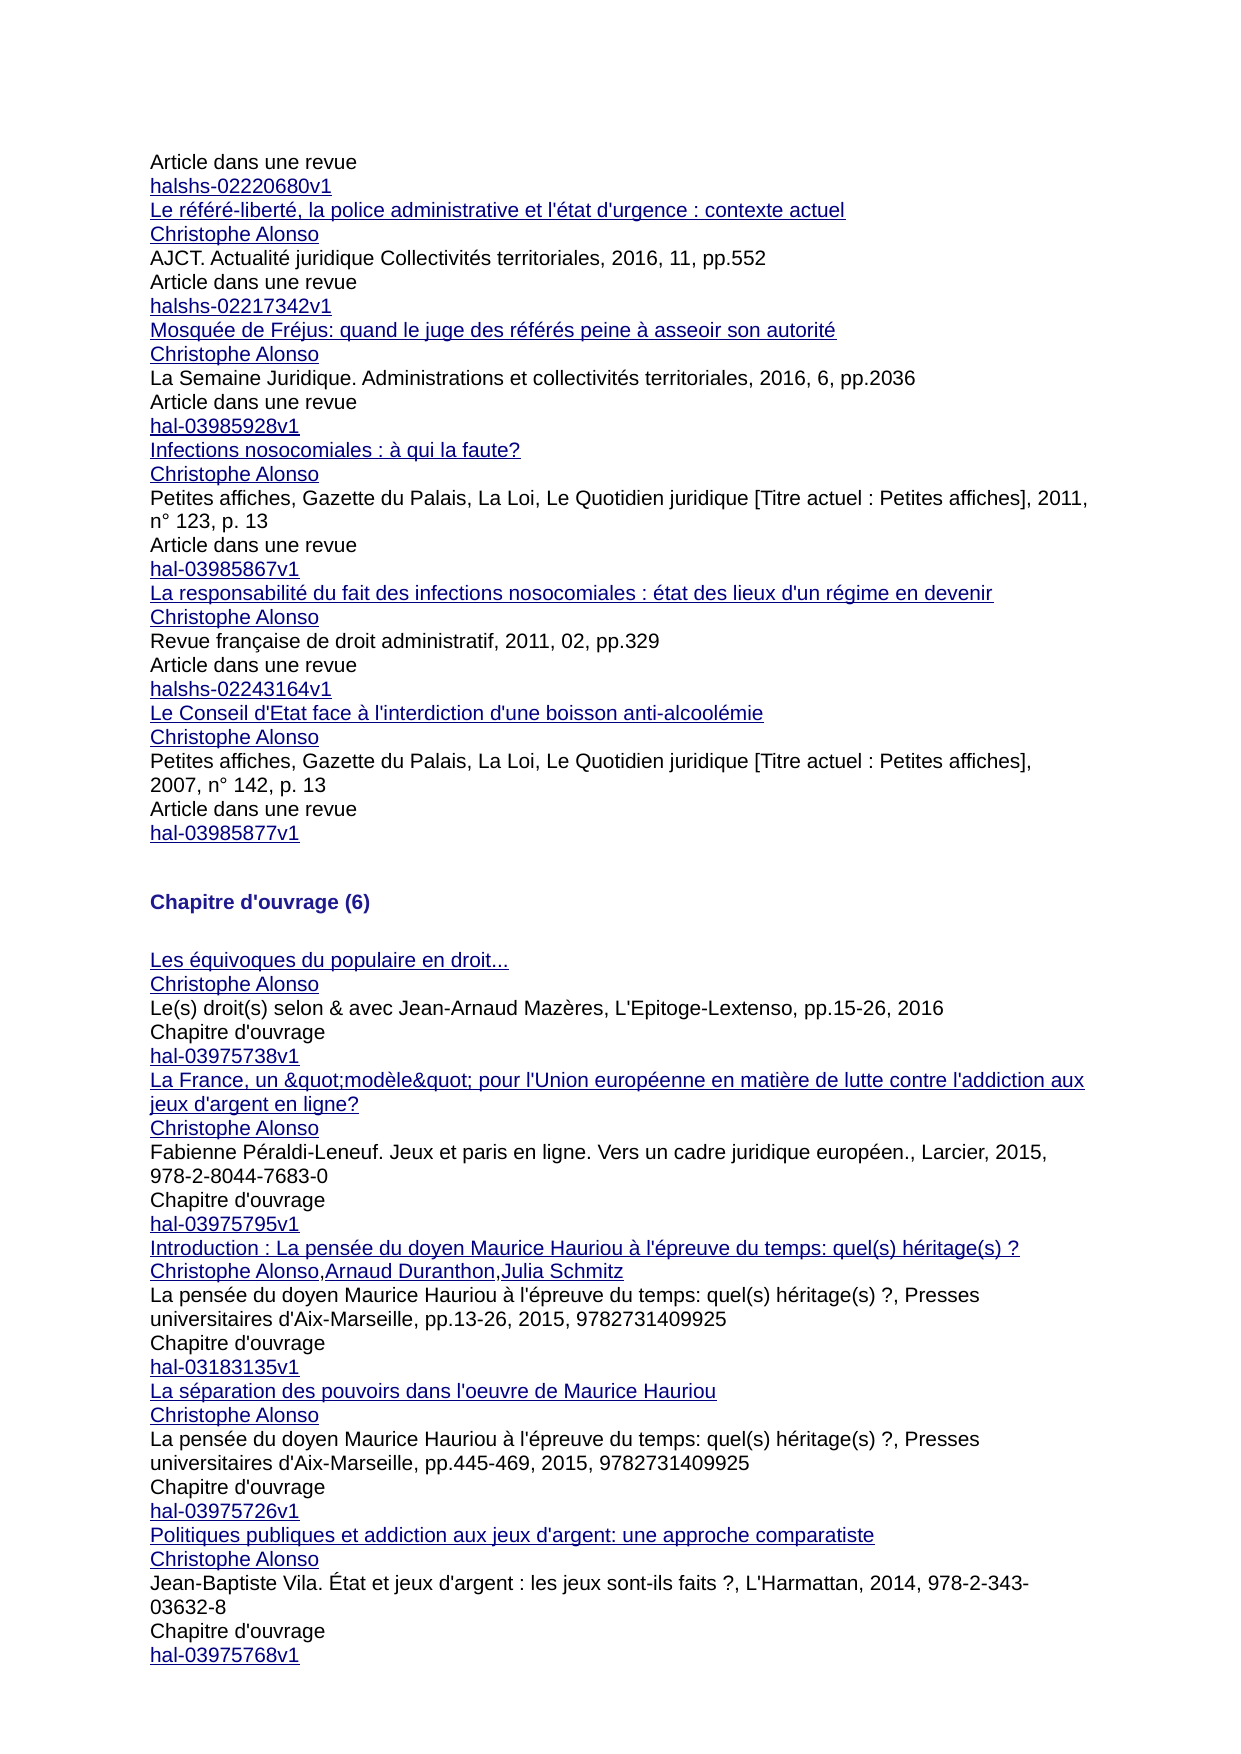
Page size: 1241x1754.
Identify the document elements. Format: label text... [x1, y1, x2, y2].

subtitle Chapitre d'ouvrage (6) [150, 889, 1090, 913]
table_cell Infections nosocomiales : à qui la faute? Christophe Alonso Petites affiches, Gazette du Palais, La Loi, Le Quotidien juridique [Titre actuel : Petites affiches], 2011, n° 123, p. 13 Article dans une revue hal-03985867v1 [150, 438, 1090, 581]
table_cell Introduction : La pensée du doyen Maurice Hauriou à l'épreuve du temps: quel(s) héritage(s) ? Christophe Alonso,Arnaud Duranthon,Julia Schmitz La pensée du doyen Maurice Hauriou à l'épreuve du temps: quel(s) héritage(s) ?, Presses universitaires d'Aix-Marseille, pp.13-26, 2015, 9782731409925 Chapitre d'ouvrage hal-03183135v1 [150, 1235, 1090, 1379]
table_cell Le référé-liberté, la police administrative et l'état d'urgence : contexte actuel Christophe Alonso AJCT. Actualité juridique Collectivités territoriales, 2016, 11, pp.552 Article dans une revue halshs-02217342v1 [150, 198, 1090, 318]
table_cell La France, un &quot;modèle&quot; pour l'Union européenne en matière de lutte contre l'addiction aux jeux d'argent en ligne? Christophe Alonso Fabienne Péraldi-Leneuf. Jeux et paris en ligne. Vers un cadre juridique européen., Larcier, 2015, 978-2-8044-7683-0 Chapitre d'ouvrage hal-03975795v1 [150, 1068, 1090, 1235]
table_cell La séparation des pouvoirs dans l'oeuvre de Maurice Hauriou Christophe Alonso La pensée du doyen Maurice Hauriou à l'épreuve du temps: quel(s) héritage(s) ?, Presses universitaires d'Aix-Marseille, pp.445-469, 2015, 9782731409925 Chapitre d'ouvrage hal-03975726v1 [150, 1379, 1090, 1523]
table_cell Politiques publiques et addiction aux jeux d'argent: une approche comparatiste Christophe Alonso Jean-Baptiste Vila. État et jeux d'argent : les jeux sont-ils faits ?, L'Harmattan, 2014, 978-2-343-03632-8 Chapitre d'ouvrage hal-03975768v1 [150, 1523, 1090, 1667]
table_cell Le Conseil d'Etat face à l'interdiction d'une boisson anti-alcoolémie Christophe Alonso Petites affiches, Gazette du Palais, La Loi, Le Quotidien juridique [Titre actuel : Petites affiches], 2007, n° 142, p. 13 Article dans une revue hal-03985877v1 [150, 701, 1090, 845]
table_cell Mosquée de Fréjus: quand le juge des référés peine à asseoir son autorité Christophe Alonso La Semaine Juridique. Administrations et collectivités territoriales, 2016, 6, pp.2036 Article dans une revue hal-03985928v1 [150, 318, 1090, 437]
table_cell La responsabilité du fait des infections nosocomiales : état des lieux d'un régime en devenir Christophe Alonso Revue française de droit administratif, 2011, 02, pp.329 Article dans une revue halshs-02243164v1 [150, 581, 1090, 701]
table_cell Article dans une revue halshs-02220680v1 [150, 150, 1090, 198]
table_header Les équivoques du populaire en droit... Christophe Alonso Le(s) droit(s) selon & avec Jean-Arnaud Mazères, L'Epitoge-Lextenso, pp.15-26, 2016 Chapitre d'ouvrage hal-03975738v1 [150, 948, 1090, 1068]
